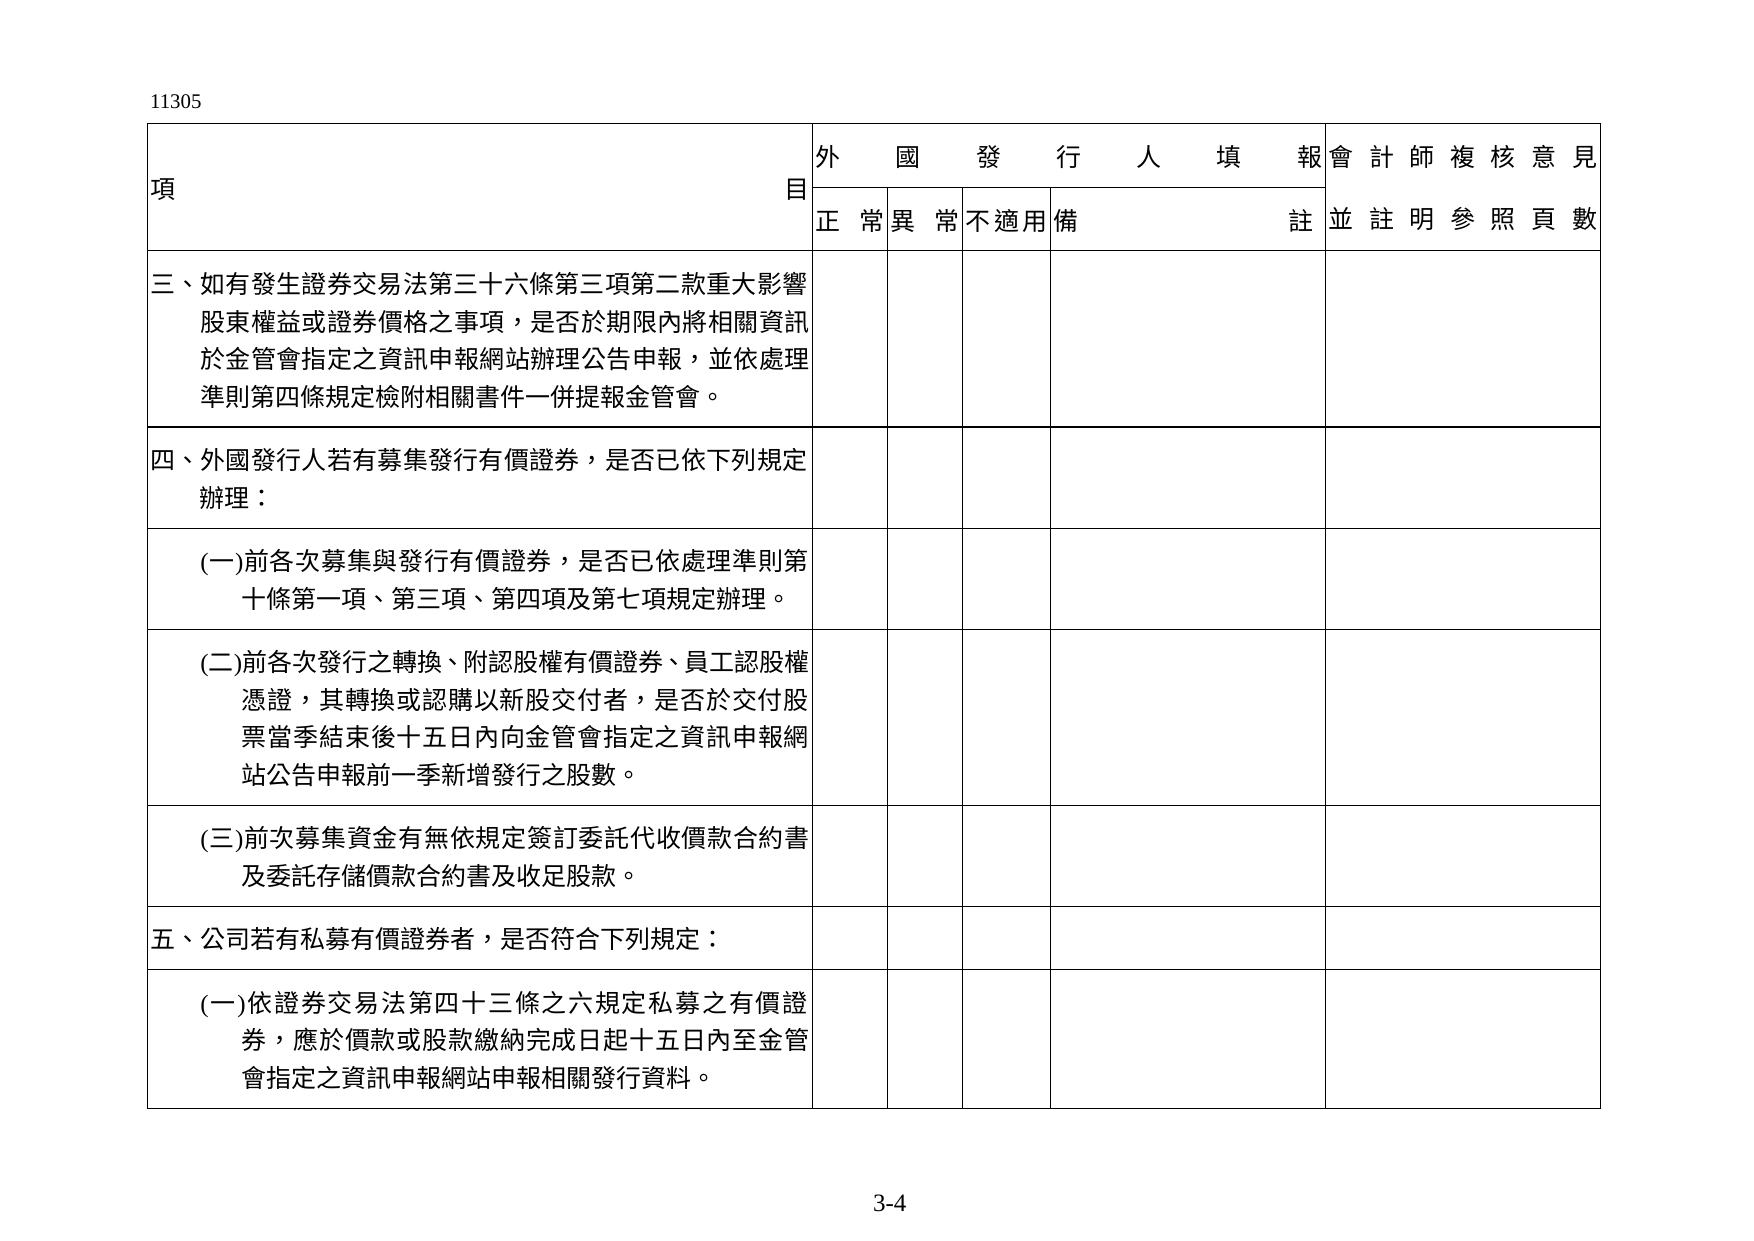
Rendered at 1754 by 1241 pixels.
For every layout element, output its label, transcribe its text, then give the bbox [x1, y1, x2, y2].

table_cell [963, 806, 1050, 906]
table_cell [813, 806, 887, 906]
table_cell [888, 806, 962, 906]
table_cell [813, 970, 887, 1108]
table_cell [963, 630, 1050, 804]
table_cell [1326, 428, 1600, 527]
table_cell [888, 907, 962, 969]
table_cell 不適用 [963, 188, 1050, 250]
table_header 會計師複核意見 並註明參照頁數 [1326, 124, 1600, 250]
table_cell [813, 251, 887, 426]
table_cell [1326, 806, 1600, 906]
table_cell (一)前各次募集與發行有價證券，是否已依處理準則第十條第一項、第三項、第四項及第七項規定辦理。 [148, 529, 812, 628]
table_cell 異常 [888, 188, 962, 250]
table_cell (三)前次募集資金有無依規定簽訂委託代收價款合約書及委託存儲價款合約書及收足股款。 [148, 806, 812, 906]
table_cell [1326, 529, 1600, 628]
table_cell [813, 907, 887, 969]
table_cell [813, 428, 887, 527]
table_cell [1051, 251, 1325, 426]
table_cell (二)前各次發行之轉換、附認股權有價證券、員工認股權憑證，其轉換或認購以新股交付者，是否於交付股票當季結束後十五日內向金管會指定之資訊申報網站公告申報前一季新增發行之股數。 [148, 630, 812, 804]
table_cell [963, 529, 1050, 628]
table_cell [1051, 806, 1325, 906]
table_header 外國發行人填報 [813, 124, 1325, 187]
table_cell [1051, 907, 1325, 969]
table_cell 三、如有發生證券交易法第三十六條第三項第二款重大影響股東權益或證券價格之事項，是否於期限內將相關資訊於金管會指定之資訊申報網站辦理公告申報，並依處理準則第四條規定檢附相關書件一併提報金管會。 [148, 251, 812, 426]
table_cell 備註 [1051, 188, 1325, 250]
table_cell (一)依證券交易法第四十三條之六規定私募之有價證券，應於價款或股款繳納完成日起十五日內至金管會指定之資訊申報網站申報相關發行資料。 [148, 970, 812, 1108]
table_cell 四、外國發行人若有募集發行有價證券，是否已依下列規定辦理： [148, 428, 812, 527]
table_cell [1051, 630, 1325, 804]
table_cell [1326, 630, 1600, 804]
table_cell [1051, 970, 1325, 1108]
table_cell [1326, 970, 1600, 1108]
table_cell [1326, 907, 1600, 969]
table_cell [1051, 428, 1325, 527]
table_cell 正常 [813, 188, 887, 250]
table_cell [813, 630, 887, 804]
table_cell [888, 251, 962, 426]
table_cell [888, 428, 962, 527]
table_cell [963, 907, 1050, 969]
table_cell [813, 529, 887, 628]
table_cell [1326, 251, 1600, 426]
table_cell [963, 970, 1050, 1108]
table_cell [888, 970, 962, 1108]
table_cell [963, 428, 1050, 527]
table_cell [888, 630, 962, 804]
table_cell [888, 529, 962, 628]
table_cell 五、公司若有私募有價證券者，是否符合下列規定： [148, 907, 812, 969]
table_header 項目 [148, 124, 812, 250]
table_cell [963, 251, 1050, 426]
table_cell [1051, 529, 1325, 628]
